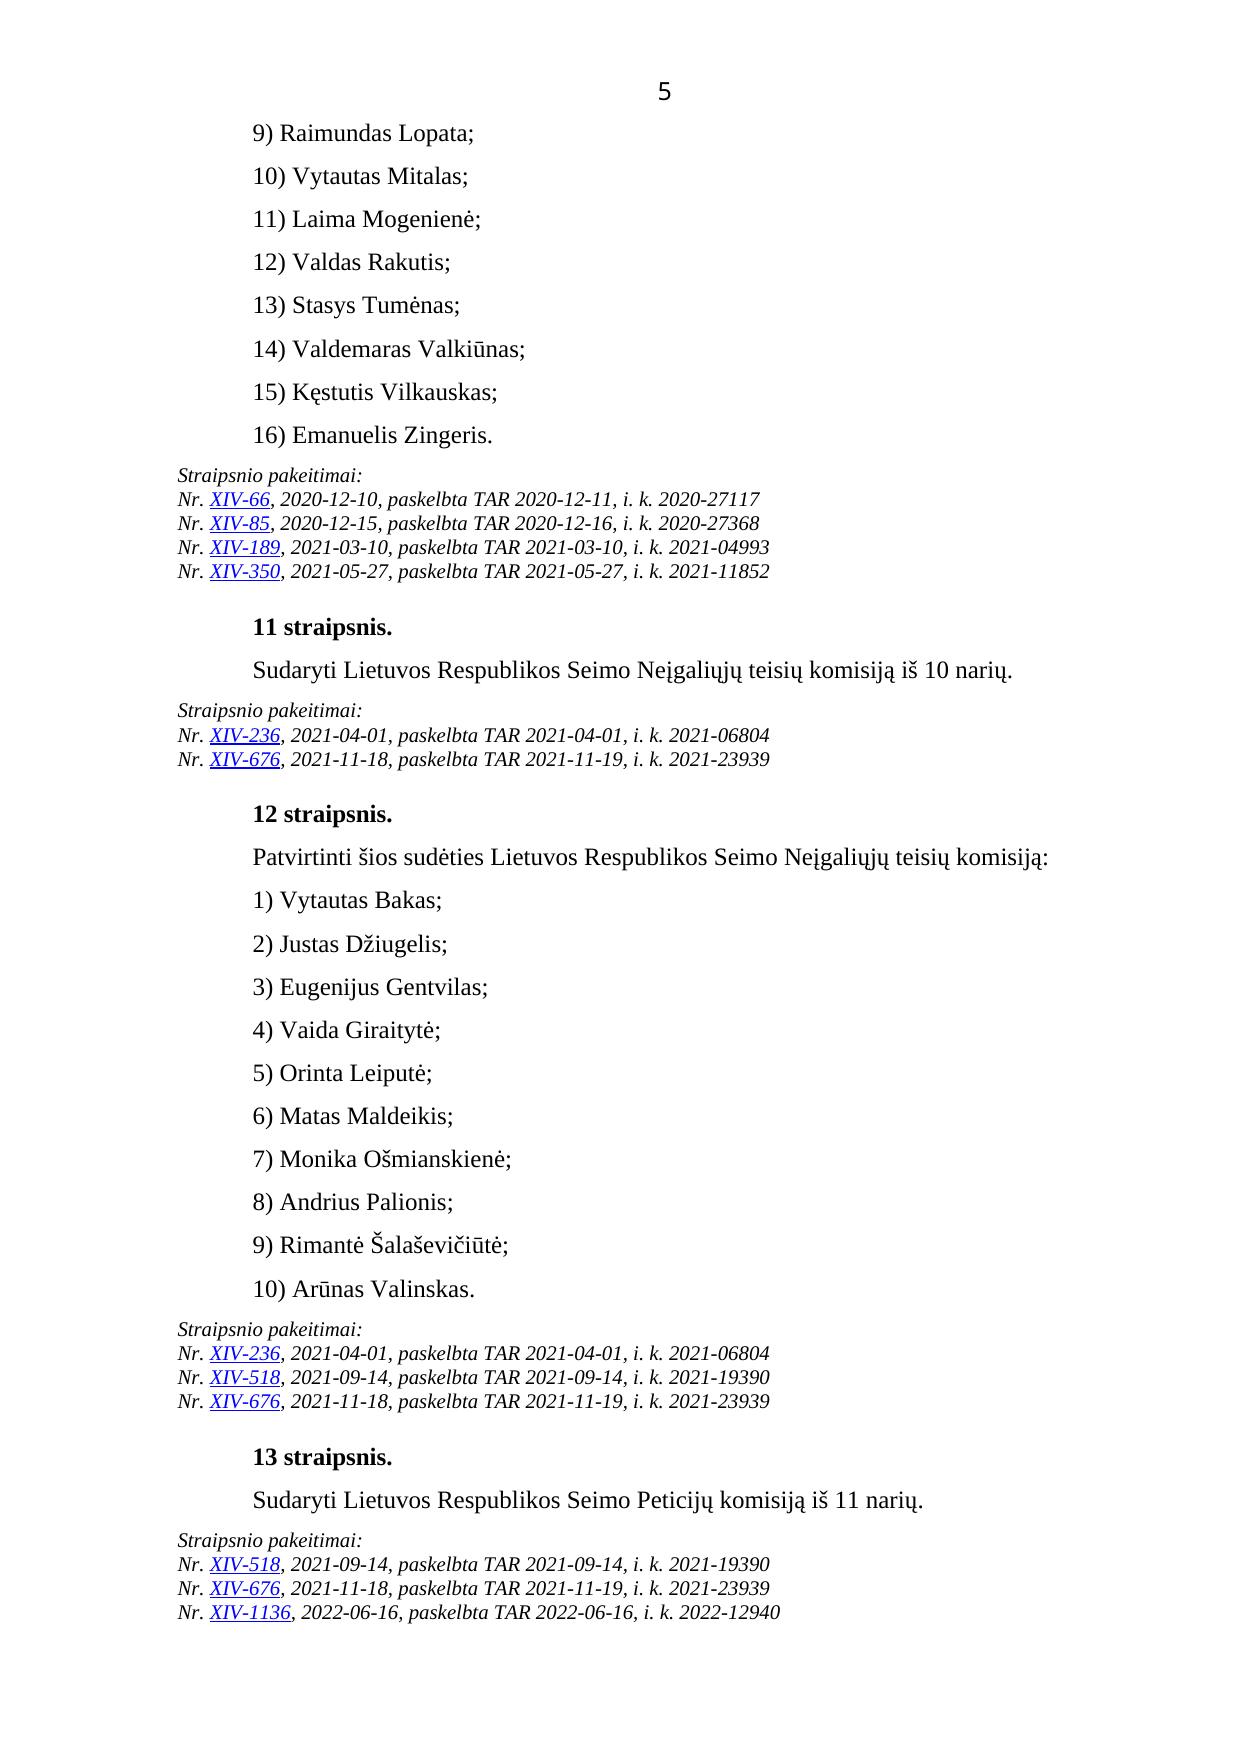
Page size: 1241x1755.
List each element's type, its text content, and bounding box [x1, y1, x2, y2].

text Straipsnio pakeitimai: [177, 463, 1152, 487]
text Nr. XIV-676, 2021-11-18, paskelbta TAR 2021-11-19, i. k. 2021-23939 [177, 1576, 1152, 1600]
text Nr. XIV-676, 2021-11-18, paskelbta TAR 2021-11-19, i. k. 2021-23939 [177, 747, 1152, 771]
text Nr. XIV-66, 2020-12-10, paskelbta TAR 2020-12-11, i. k. 2020-27117 [177, 487, 1152, 511]
text 5) Orinta Leiputė; [177, 1058, 1152, 1087]
text Nr. XIV-189, 2021-03-10, paskelbta TAR 2021-03-10, i. k. 2021-04993 [177, 535, 1152, 559]
text 13 straipsnis. [177, 1442, 1152, 1471]
text Nr. XIV-350, 2021-05-27, paskelbta TAR 2021-05-27, i. k. 2021-11852 [177, 559, 1152, 583]
text 11 straipsnis. [177, 612, 1152, 641]
text Nr. XIV-85, 2020-12-15, paskelbta TAR 2020-12-16, i. k. 2020-27368 [177, 511, 1152, 535]
text 9) Rimantė Šalaševičiūtė; [177, 1231, 1152, 1259]
text Nr. XIV-236, 2021-04-01, paskelbta TAR 2021-04-01, i. k. 2021-06804 [177, 1341, 1152, 1365]
text Nr. XIV-518, 2021-09-14, paskelbta TAR 2021-09-14, i. k. 2021-19390 [177, 1552, 1152, 1576]
text Sudaryti Lietuvos Respublikos Seimo Peticijų komisiją iš 11 narių. [177, 1485, 1152, 1514]
text 14) Valdemaras Valkiūnas; [177, 334, 1152, 362]
text Nr. XIV-236, 2021-04-01, paskelbta TAR 2021-04-01, i. k. 2021-06804 [177, 722, 1152, 747]
text 4) Vaida Giraitytė; [177, 1015, 1152, 1044]
text 6) Matas Maldeikis; [177, 1101, 1152, 1130]
text 16) Emanuelis Zingeris. [177, 420, 1152, 449]
text Straipsnio pakeitimai: [177, 1528, 1152, 1552]
text 2) Justas Džiugelis; [177, 929, 1152, 957]
text Nr. XIV-1136, 2022-06-16, paskelbta TAR 2022-06-16, i. k. 2022-12940 [177, 1600, 1152, 1624]
text 10) Vytautas Mitalas; [177, 161, 1152, 190]
text Patvirtinti šios sudėties Lietuvos Respublikos Seimo Neįgaliųjų teisių komisiją: [177, 842, 1152, 871]
text 8) Andrius Palionis; [177, 1187, 1152, 1216]
text Straipsnio pakeitimai: [177, 1317, 1152, 1341]
text Straipsnio pakeitimai: [177, 698, 1152, 722]
text 13) Stasys Tumėnas; [177, 291, 1152, 319]
text 1) Vytautas Bakas; [177, 886, 1152, 914]
text 12 straipsnis. [177, 799, 1152, 828]
text 9) Raimundas Lopata; [177, 118, 1152, 147]
text Sudaryti Lietuvos Respublikos Seimo Neįgaliųjų teisių komisiją iš 10 narių. [177, 655, 1152, 684]
text 11) Laima Mogenienė; [177, 204, 1152, 233]
text Nr. XIV-676, 2021-11-18, paskelbta TAR 2021-11-19, i. k. 2021-23939 [177, 1389, 1152, 1413]
text 15) Kęstutis Vilkauskas; [177, 377, 1152, 406]
text 7) Monika Ošmianskienė; [177, 1144, 1152, 1173]
text 12) Valdas Rakutis; [177, 247, 1152, 276]
text Nr. XIV-518, 2021-09-14, paskelbta TAR 2021-09-14, i. k. 2021-19390 [177, 1365, 1152, 1389]
text 10) Arūnas Valinskas. [177, 1274, 1152, 1302]
text 3) Eugenijus Gentvilas; [177, 972, 1152, 1001]
